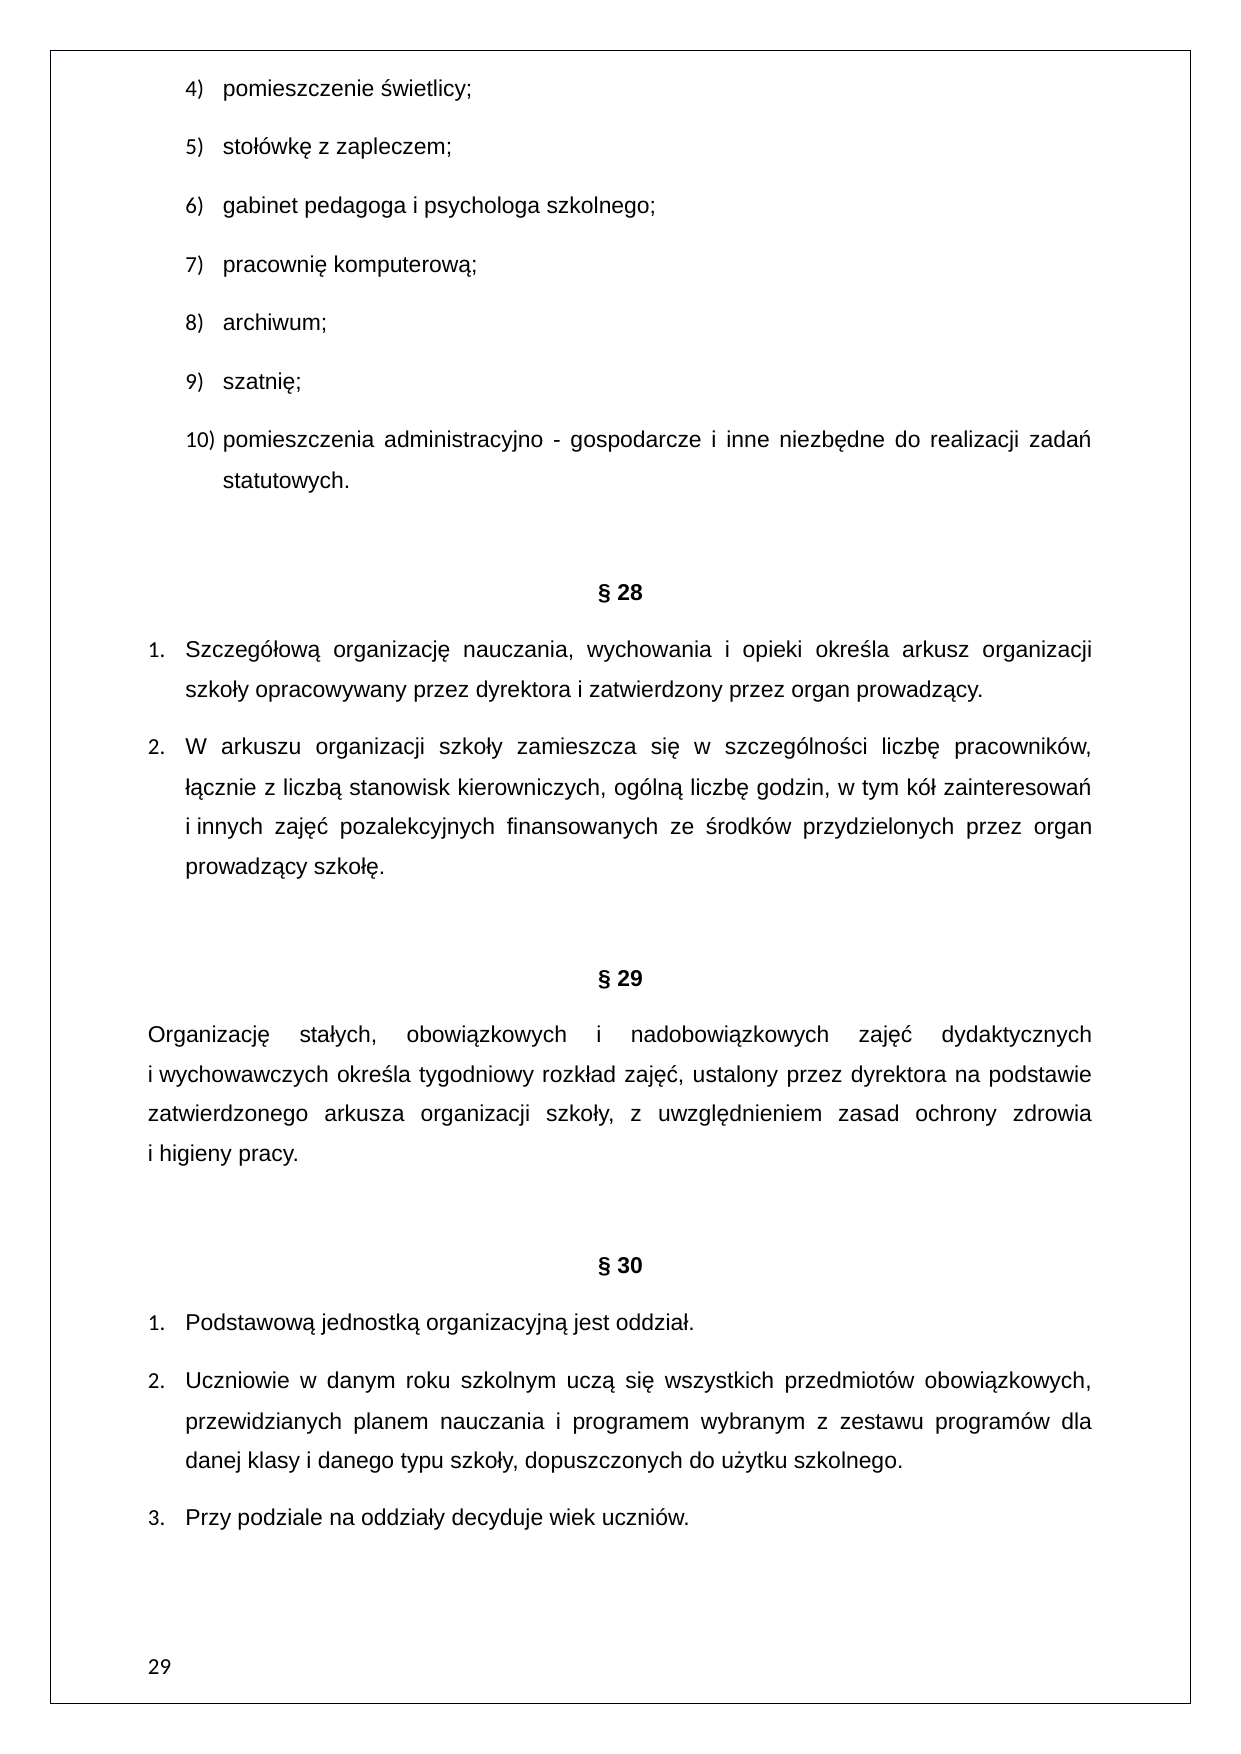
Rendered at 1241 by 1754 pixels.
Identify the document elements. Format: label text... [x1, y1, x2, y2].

list szatnię; [185, 367, 1092, 395]
text § 28 [148, 579, 1092, 605]
list pracownię komputerową; [185, 250, 1092, 278]
list Szczegółową organizację nauczania, wychowania i opieki określa arkusz organizacji szkoły opracowywany przez dyrektora i zatwierdzony przez organ prowadzący. [148, 635, 1092, 703]
list pomieszczenia administracyjno - gospodarcze i inne niezbędne do realizacji zadań statutowych. [185, 426, 1092, 493]
list pomieszczenie świetlicy; [185, 74, 1092, 102]
text Organizację stałych, obowiązkowych i nadobowiązkowych zajęć dydaktycznych i wychowawczych określa tygodniowy rozkład zajęć, ustalony przez dyrektora na podstawie zatwierdzonego arkusza organizacji szkoły, z uwzględnieniem zasad ochrony zdrowia i higieny pracy. [148, 1021, 1092, 1166]
list Uczniowie w danym roku szkolnym uczą się wszystkich przedmiotów obowiązkowych, przewidzianych planem nauczania i programem wybranym z zestawu programów dla danej klasy i danego typu szkoły, dopuszczonych do użytku szkolnego. [148, 1367, 1092, 1473]
list Przy podziale na oddziały decyduje wiek uczniów. [148, 1503, 1092, 1531]
list Podstawową jednostką organizacyjną jest oddział. [148, 1308, 1092, 1336]
list archiwum; [185, 308, 1092, 336]
list W arkuszu organizacji szkoły zamieszcza się w szczególności liczbę pracowników, łącznie z liczbą stanowisk kierowniczych, ogólną liczbę godzin, w tym kół zainteresowań i innych zajęć pozalekcyjnych finansowanych ze środków przydzielonych przez organ prowadzący szkołę. [148, 732, 1092, 879]
list stołówkę z zapleczem; [185, 132, 1092, 160]
text § 29 [148, 965, 1092, 991]
text § 30 [148, 1252, 1092, 1278]
list gabinet pedagoga i psychologa szkolnego; [185, 191, 1092, 219]
